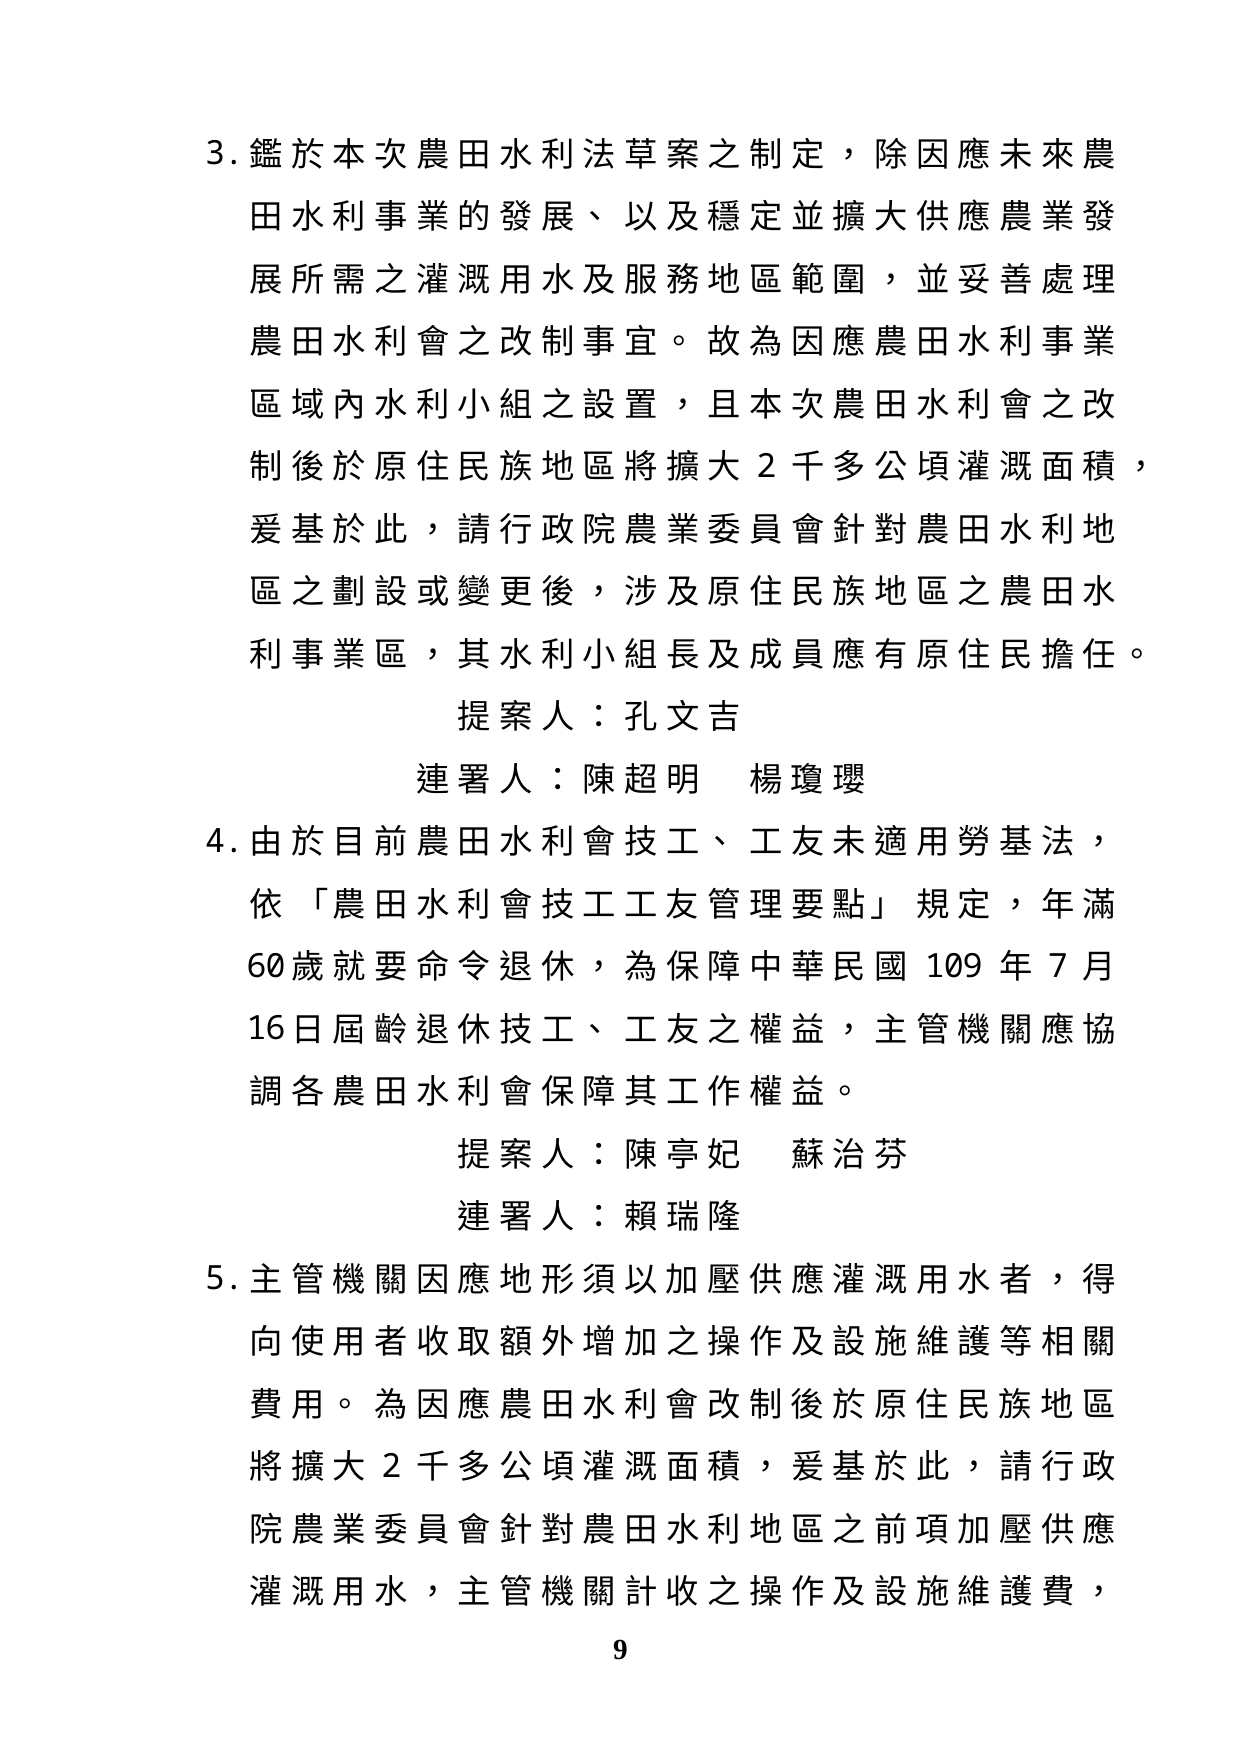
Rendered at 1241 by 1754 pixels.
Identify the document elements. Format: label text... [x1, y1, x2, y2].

text 連署人：賴瑞隆 [189, 1173, 1120, 1235]
text 3.鑑於本次農田水利法草案之制定，除因應未來農田水利事業的發展、以及穩定並擴大供應農業發展所需之灌溉用水及服務地區範圍，並妥善處理農田水利會之改制事宜。故為因應農田水利事業區域內水利小組之設置，且本次農田水利會之改制後於原住民族地區將擴大2千多公頃灌溉面積，爰基於此，請行政院農業委員會針對農田水利地區之劃設或變更後，涉及原住民族地區之農田水利事業區，其水利小組長及成員應有原住民擔任。 [172, 110, 1120, 673]
text 5.主管機關因應地形須以加壓供應灌溉用水者，得向使用者收取額外增加之操作及設施維護等相關費用。為因應農田水利會改制後於原住民族地區將擴大2千多公頃灌溉面積，爰基於此，請行政院農業委員會針對農田水利地區之前項加壓供應灌溉用水，主管機關計收之操作及設施維護費， [172, 1235, 1120, 1610]
text 提案人：陳亭妃 蘇治芬 [189, 1110, 1120, 1173]
text 提案人：孔文吉 [207, 673, 1120, 735]
text 4.由於目前農田水利會技工、工友未適用勞基法，依「農田水利會技工工友管理要點」規定，年滿60歲就要命令退休，為保障中華民國109年7月16日屆齡退休技工、工友之權益，主管機關應協調各農田水利會保障其工作權益。 [172, 798, 1120, 1110]
text 連署人：陳超明 楊瓊瓔 [138, 735, 1120, 798]
